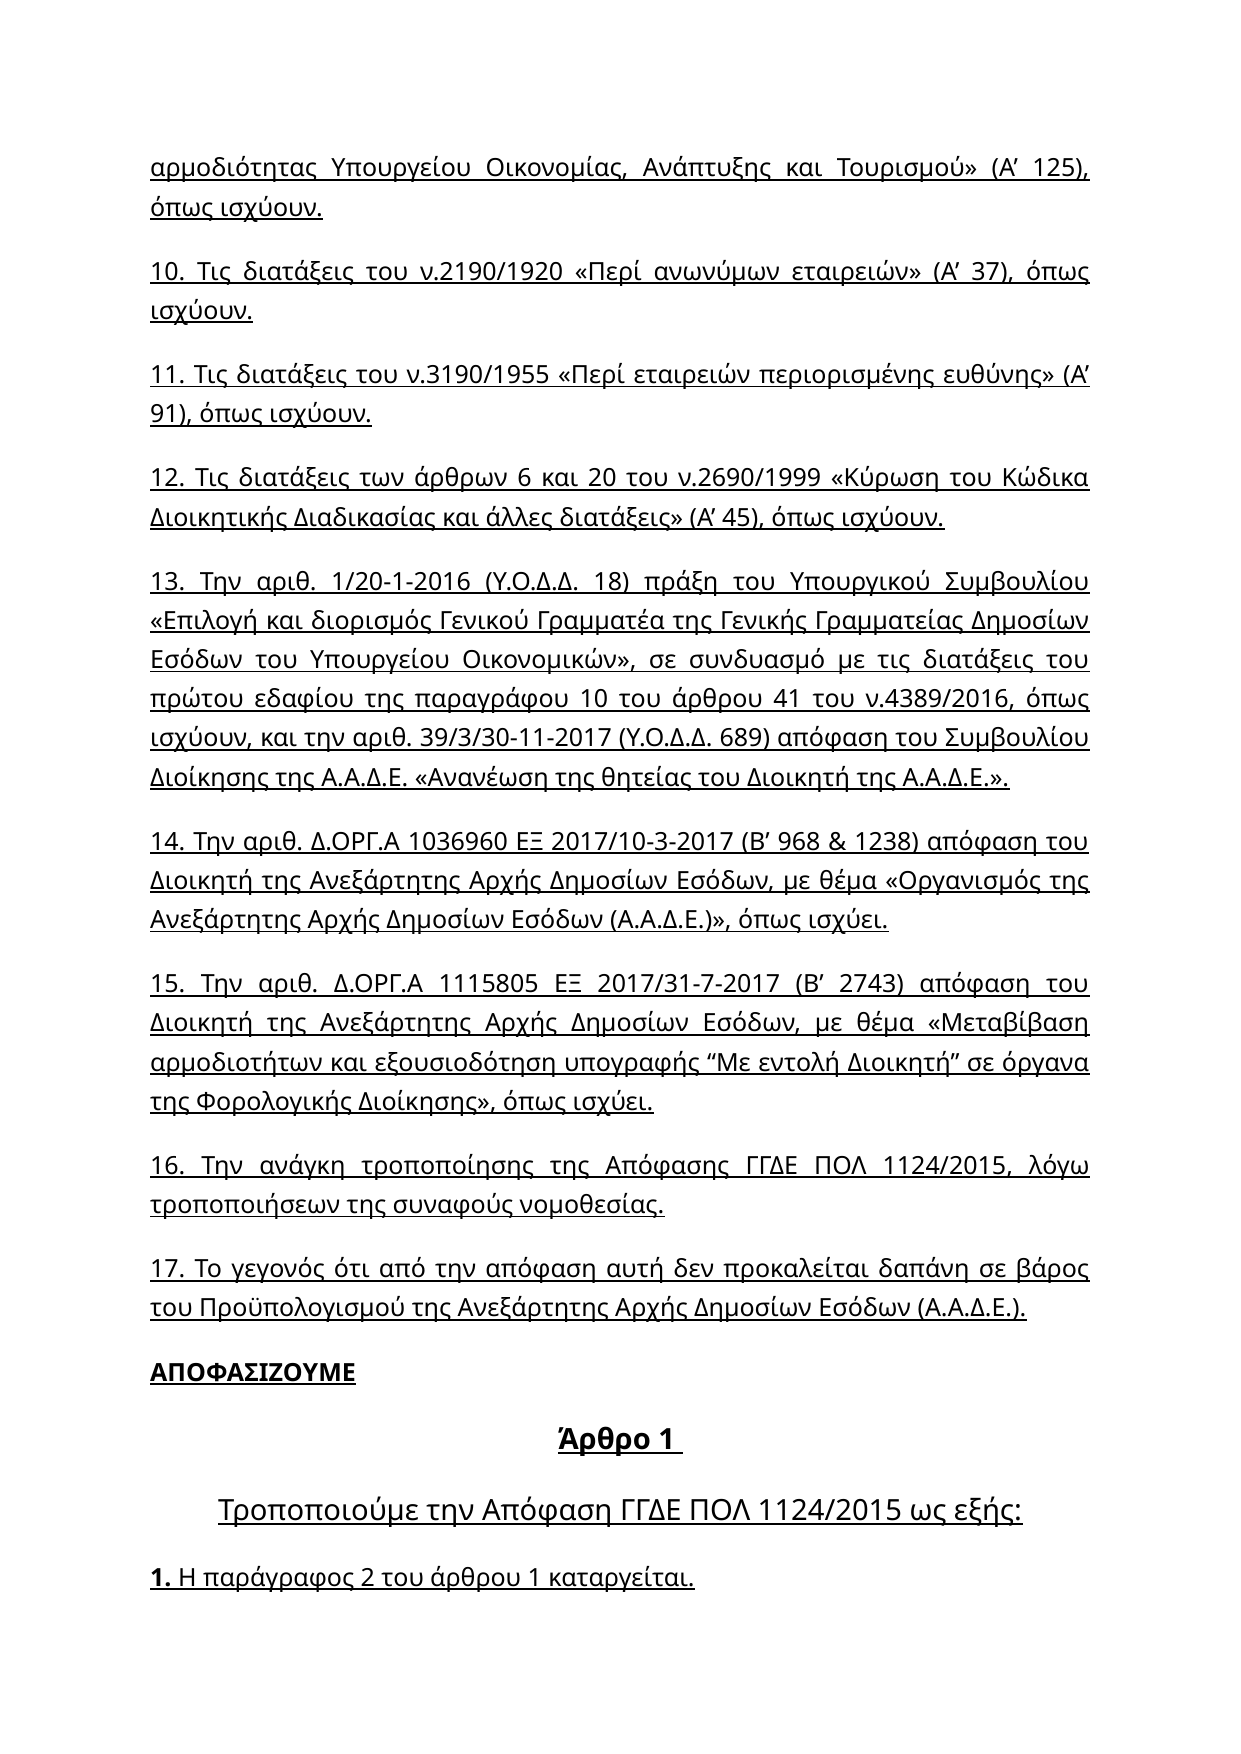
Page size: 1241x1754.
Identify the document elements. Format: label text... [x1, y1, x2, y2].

text Διοικητή της Ανεξάρτητης Αρχής Δημοσίων Εσόδων, με θέμα «Μεταβίβαση [150, 997, 1090, 1034]
text 12. Τις διατάξεις των άρθρων 6 και 20 του ν.2690/1999 «Κύρωση του Κώδικα [150, 460, 1090, 489]
text Εσόδων του Υπουργείου Οικονομικών», σε συνδυασμό με τις διατάξεις του [150, 633, 1090, 671]
text 11. Τις διατάξεις του ν.3190/1955 «Περί εταιρειών περιορισμένης ευθύνης» (Α’ [150, 357, 1090, 386]
text 13. Την αριθ. 1/20-1-2016 (Υ.Ο.Δ.Δ. 18) πράξη του Υπουργικού Συμβουλίου [150, 563, 1090, 592]
text 1. Η παράγραφος 2 του άρθρου 1 καταργείται. [150, 1559, 1090, 1594]
text 10. Τις διατάξεις του ν.2190/1920 «Περί ανωνύμων εταιρειών» (Α’ 37), όπως [150, 253, 1090, 282]
text ισχύουν, και την αριθ. 39/3/30-11-2017 (Υ.Ο.Δ.Δ. 689) απόφαση του Συμβουλίου [150, 712, 1090, 749]
text αρμοδιότητας Υπουργείου Οικονομίας, Ανάπτυξης και Τουρισμού» (Α’ 125), [150, 150, 1090, 179]
text Ανεξάρτητης Αρχής Δημοσίων Εσόδων (Α.Α.Δ.Ε.)», όπως ισχύει. [150, 893, 1090, 936]
text 14. Την αριθ. Δ.ΟΡΓ.Α 1036960 ΕΞ 2017/10-3-2017 (Β’ 968 & 1238) απόφαση του Διοικητή της Ανεξάρτητης Αρχής Δημοσίων Εσόδων, με θέμα «Οργανισμός της [150, 823, 1090, 891]
subtitle Άρθρο 1 [150, 1418, 1090, 1458]
text αρμοδιοτήτων και εξουσιοδότηση υπογραφής “Με εντολή Διοικητή” σε όργανα [150, 1036, 1090, 1073]
text του Προϋπολογισμού της Ανεξάρτητης Αρχής Δημοσίων Εσόδων (Α.Α.Δ.Ε.). [150, 1282, 1090, 1324]
text της Φορολογικής Διοίκησης», όπως ισχύει. [150, 1075, 1090, 1117]
subtitle Τροποποιούμε την Απόφαση ΓΓΔΕ ΠΟΛ 1124/2015 ως εξής: [150, 1489, 1090, 1529]
text ισχύουν. [150, 284, 1090, 327]
text 16. Την ανάγκη τροποποίησης της Απόφασης ΓΓΔΕ ΠΟΛ 1124/2015, λόγω [150, 1147, 1090, 1176]
text Διοίκησης της Α.Α.Δ.Ε. «Ανανέωση της θητείας του Διοικητή της Α.Α.Δ.Ε.». [150, 751, 1090, 793]
text 91), όπως ισχύουν. [150, 387, 1090, 430]
text 17. Το γεγονός ότι από την απόφαση αυτή δεν προκαλείται δαπάνη σε βάρος [150, 1251, 1090, 1280]
text όπως ισχύουν. [150, 181, 1090, 223]
text ΑΠΟΦΑΣΙΖΟΥΜΕ [150, 1354, 1090, 1388]
text Διοικητικής Διαδικασίας και άλλες διατάξεις» (Α’ 45), όπως ισχύουν. [150, 491, 1090, 533]
text τροποποιήσεων της συναφούς νομοθεσίας. [150, 1178, 1090, 1221]
text 15. Την αριθ. Δ.ΟΡΓ.Α 1115805 ΕΞ 2017/31-7-2017 (Β’ 2743) απόφαση του [150, 966, 1090, 995]
text πρώτου εδαφίου της παραγράφου 10 του άρθρου 41 του ν.4389/2016, όπως [150, 672, 1090, 710]
text «Επιλογή και διορισμός Γενικού Γραμματέα της Γενικής Γραμματείας Δημοσίων [150, 594, 1090, 631]
